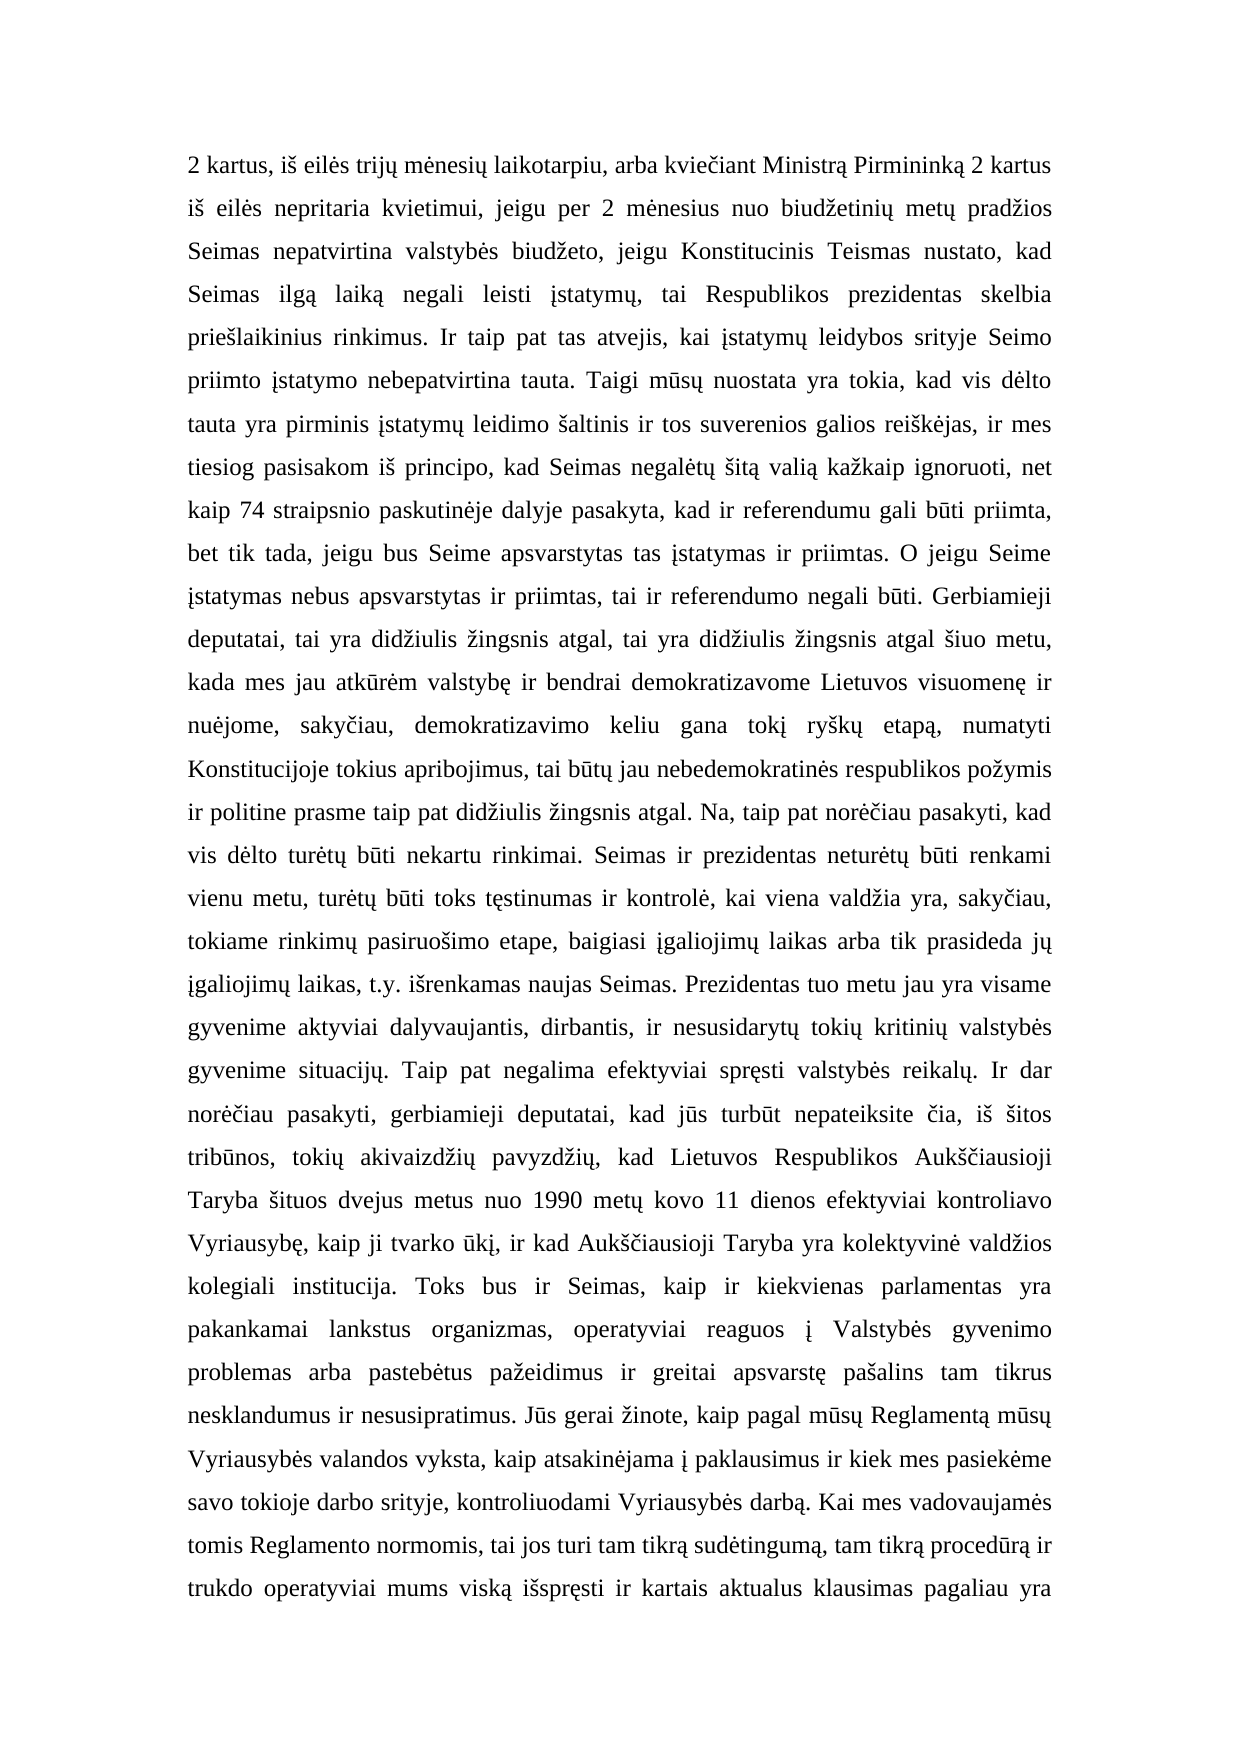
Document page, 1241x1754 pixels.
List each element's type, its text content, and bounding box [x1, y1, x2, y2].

text 2 kartus, iš eilės trijų mėnesių laikotarpiu, arba kviečiant Ministrą Pirmininką 2 kartus iš eilės nepritaria kvietimui, jeigu per 2 mėnesius nuo biudžetinių metų pradžios Seimas nepatvirtina valstybės biudžeto, jeigu Konstitucinis Teismas nustato, kad Seimas ilgą laiką negali leisti įstatymų, tai Respublikos prezidentas skelbia priešlaikinius rinkimus. Ir taip pat tas atvejis, kai įstatymų leidybos srityje Seimo priimto įstatymo nebepatvirtina tauta. Taigi mūsų nuostata yra tokia, kad vis dėlto tauta yra pirminis įstatymų leidimo šaltinis ir tos suverenios galios reiškėjas, ir mes tiesiog pasisakom iš principo, kad Seimas negalėtų šitą valią kažkaip ignoruoti, net kaip 74 straipsnio paskutinėje dalyje pasakyta, kad ir referendumu gali būti priimta, bet tik tada, jeigu bus Seime apsvarstytas tas įstatymas ir priimtas. O jeigu Seime įstatymas nebus apsvarstytas ir priimtas, tai ir referendumo negali būti. Gerbiamieji deputatai, tai yra didžiulis žingsnis atgal, tai yra didžiulis žingsnis atgal šiuo metu, kada mes jau atkūrėm valstybę ir bendrai demokratizavome Lietuvos visuomenę ir nuėjome, sakyčiau, demokratizavimo keliu gana tokį ryškų etapą, numatyti Konstitucijoje tokius apribojimus, tai būtų jau nebedemokratinės respublikos požymis ir politine prasme taip pat didžiulis žingsnis atgal. Na, taip pat norėčiau pasakyti, kad vis dėlto turėtų būti nekartu rinkimai. Seimas ir prezidentas neturėtų būti renkami vienu metu, turėtų būti toks tęstinumas ir kontrolė, kai viena valdžia yra, sakyčiau, tokiame rinkimų pasiruošimo etape, baigiasi įgaliojimų laikas arba tik prasideda jų įgaliojimų laikas, t.y. išrenkamas naujas Seimas. Prezidentas tuo metu jau yra visame gyvenime aktyviai dalyvaujantis, dirbantis, ir nesusidarytų tokių kritinių valstybės gyvenime situacijų. Taip pat negalima efektyviai spręsti valstybės reikalų. Ir dar norėčiau pasakyti, gerbiamieji deputatai, kad jūs turbūt nepateiksite čia, iš šitos tribūnos, tokių akivaizdžių pavyzdžių, kad Lietuvos Respublikos Aukščiausioji Taryba šituos dvejus metus nuo 1990 metų kovo 11 dienos efektyviai kontroliavo Vyriausybę, kaip ji tvarko ūkį, ir kad Aukščiausioji Taryba yra kolektyvinė valdžios kolegiali institucija. Toks bus ir Seimas, kaip ir kiekvienas parlamentas yra pakankamai lankstus organizmas, operatyviai reaguos į Valstybės gyvenimo problemas arba pastebėtus pažeidimus ir greitai apsvarstę pašalins tam tikrus nesklandumus ir nesusipratimus. Jūs gerai žinote, kaip pagal mūsų Reglamentą mūsų Vyriausybės valandos vyksta, kaip atsakinėjama į paklausimus ir kiek mes pasiekėme savo tokioje darbo srityje, kontroliuodami Vyriausybės darbą. Kai mes vadovaujamės tomis Reglamento normomis, tai jos turi tam tikrą sudėtingumą, tam tikrą procedūrą ir trukdo operatyviai mums viską išspręsti ir kartais aktualus klausimas pagaliau yra [187, 150, 1053, 1602]
